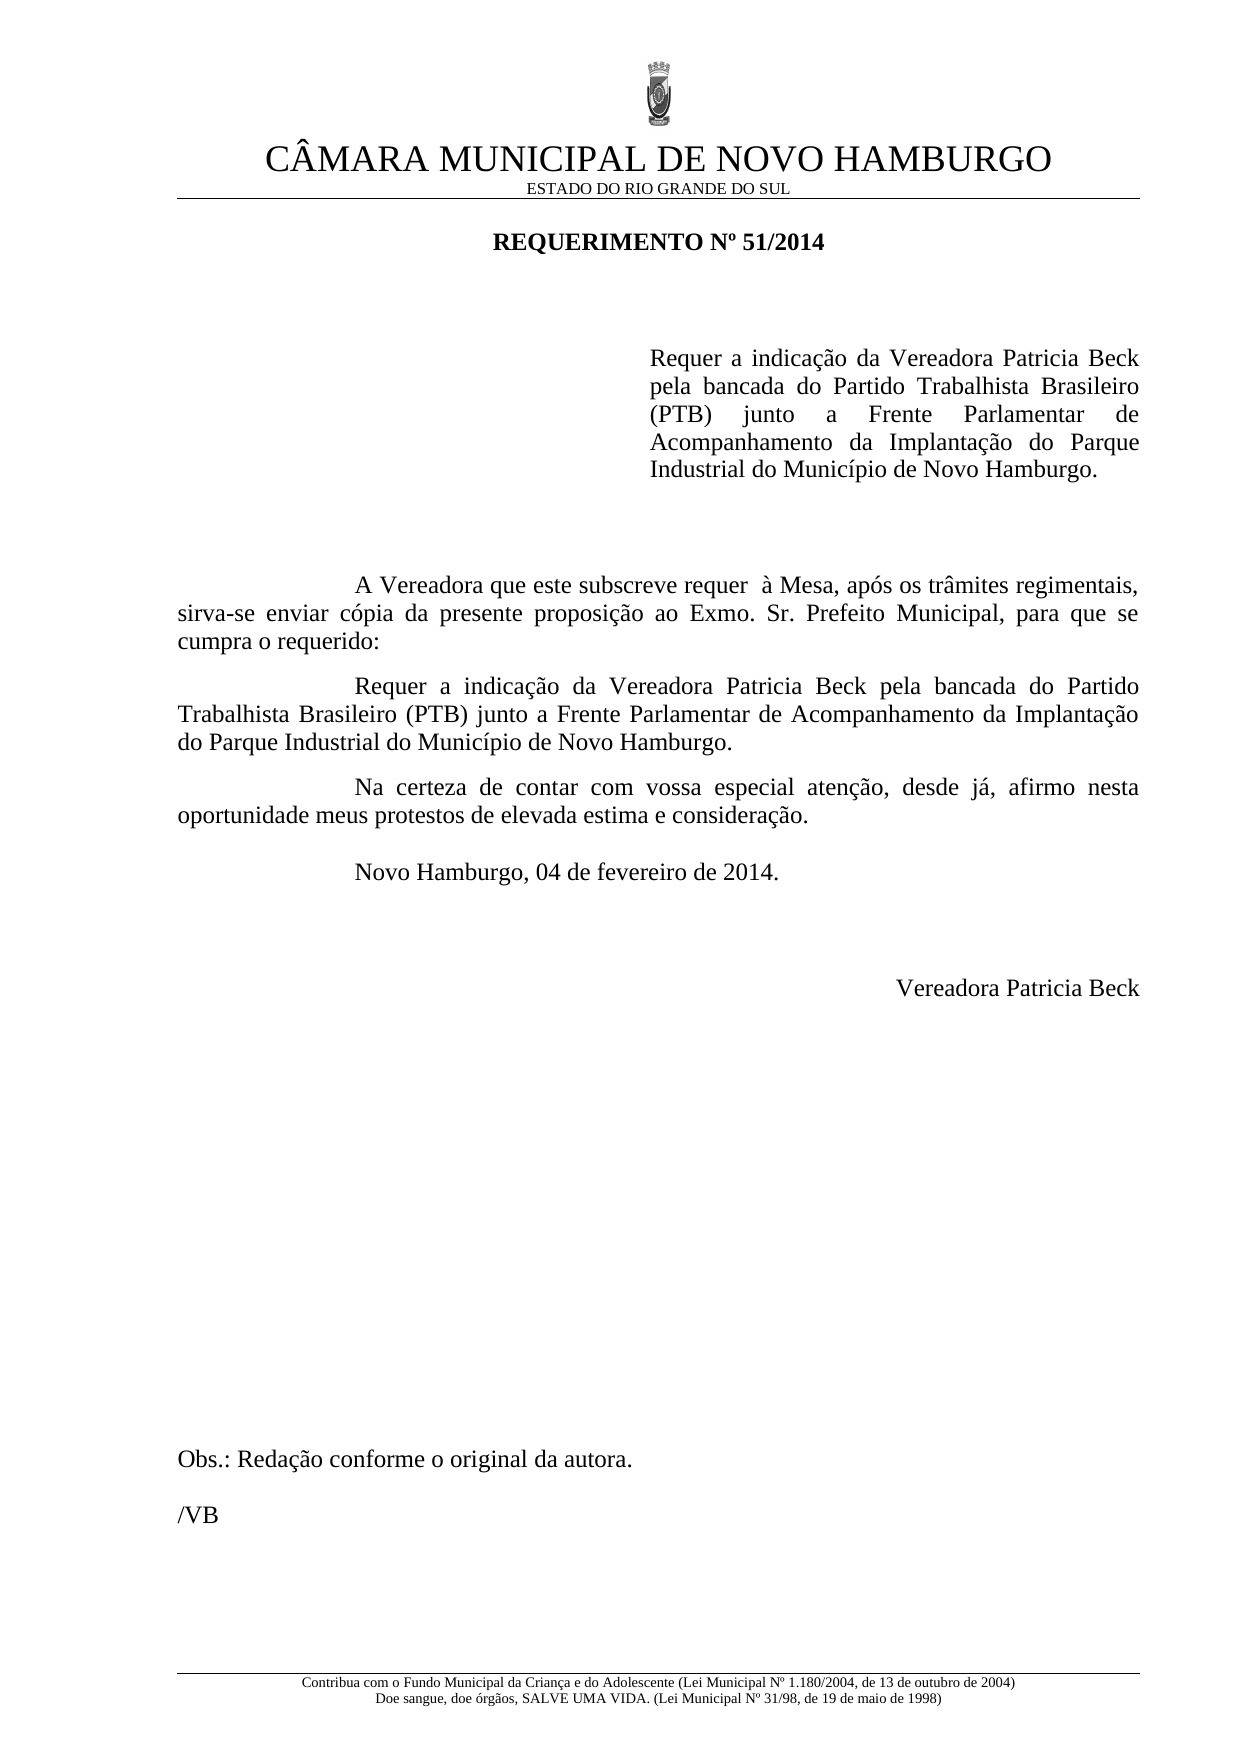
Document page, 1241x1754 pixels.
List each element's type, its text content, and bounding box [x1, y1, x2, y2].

text REQUERIMENTO Nº 51/2014 [177, 228, 1140, 256]
text A Vereadora que este subscreve requer à Mesa, após os trâmites regimentais, sirva-se enviar cópia da presente proposição ao Exmo. Sr. Prefeito Municipal, para que se cumpra o requerido: [177, 572, 1140, 655]
text Na certeza de contar com vossa especial atenção, desde já, afirmo nesta oportunidade meus protestos de elevada estima e consideração. [177, 773, 1140, 829]
text /VB [177, 1501, 1140, 1529]
text Requer a indicação da Vereadora Patricia Beck pela bancada do Partido Trabalhista Brasileiro (PTB) junto a Frente Parlamentar de Acompanhamento da Implantação do Parque Industrial do Município de Novo Hamburgo. [649, 344, 1140, 483]
text Vereadora Patricia Beck [649, 974, 1140, 1002]
text Novo Hamburgo, 04 de fevereiro de 2014. [177, 858, 1140, 886]
text Obs.: Redação conforme o original da autora. [177, 1446, 1140, 1473]
text Requer a indicação da Vereadora Patricia Beck pela bancada do Partido Trabalhista Brasileiro (PTB) junto a Frente Parlamentar de Acompanhamento da Implantação do Parque Industrial do Município de Novo Hamburgo. [177, 672, 1140, 756]
